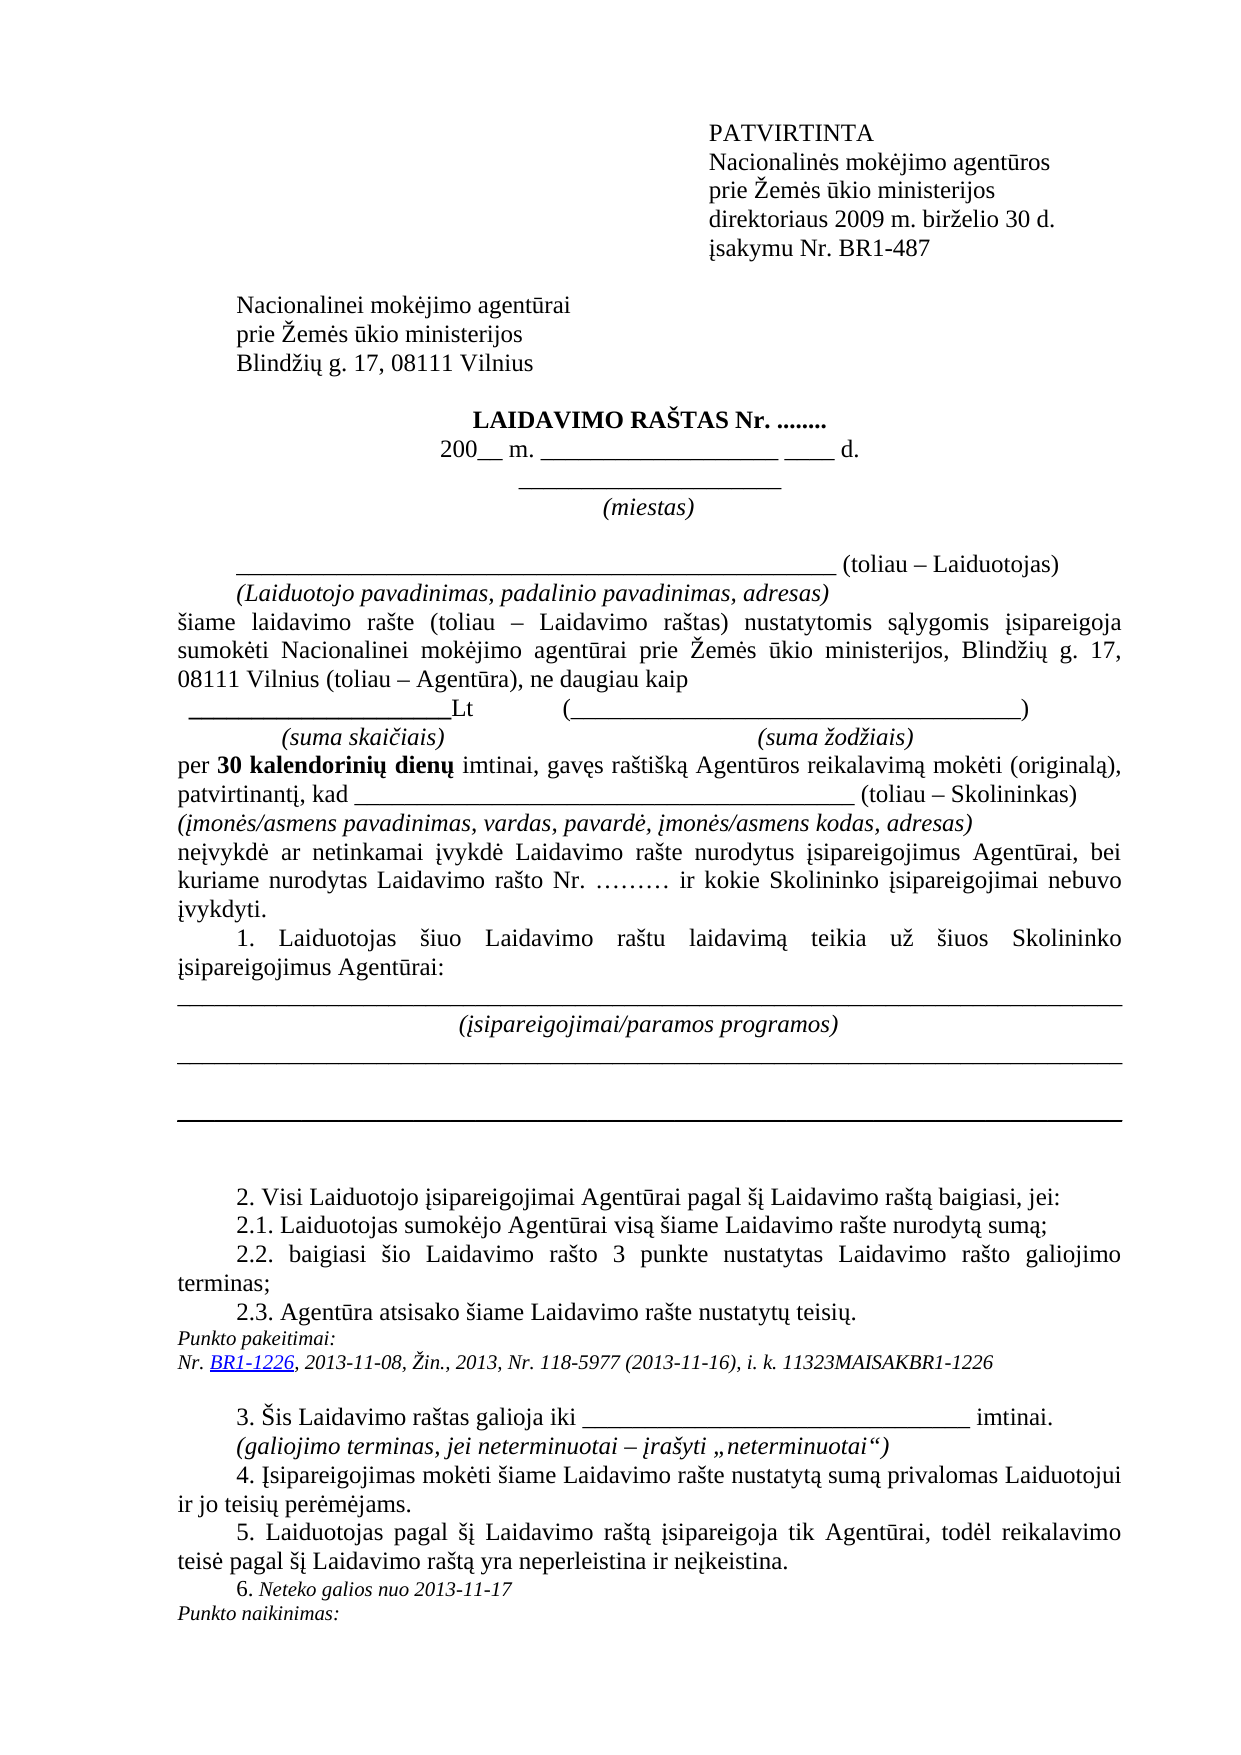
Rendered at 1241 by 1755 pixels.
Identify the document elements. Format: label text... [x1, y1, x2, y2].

text (įmonės/asmens pavadinimas, vardas, pavardė, įmonės/asmens kodas, adresas) [177, 808, 1122, 837]
text neįvykdė ar netinkamai įvykdė Laidavimo rašte nurodytus įsipareigojimus Agentūrai, bei kuriame nurodytas Laidavimo rašto Nr. ……… ir kokie Skolininko įsipareigojimai nebuvo įvykdyti. [177, 837, 1122, 923]
text įsakymu Nr. BR1-487 [177, 233, 1122, 262]
text ________________________________________________ (toliau – Laiduotojas) [177, 549, 1122, 578]
text 3. Šis Laidavimo raštas galioja iki _______________________________ imtinai. [177, 1402, 1122, 1431]
text _ [177, 1038, 1122, 1063]
text prie Žemės ūkio ministerijos [177, 176, 1122, 204]
table_header _____________________Lt [177, 693, 551, 722]
text 2.2. baigiasi šio Laidavimo rašto 3 punkte nustatytas Laidavimo rašto galiojimo terminas; [177, 1239, 1122, 1297]
text _ [177, 1096, 1122, 1120]
text 5. Laiduotojas pagal šį Laidavimo raštą įsipareigoja tik Agentūrai, todėl reikalavimo teisė pagal šį Laidavimo raštą yra neperleistina ir neįkeistina. [177, 1517, 1122, 1575]
text (galiojimo terminas, jei neterminuotai – įrašyti „neterminuotai“) [177, 1431, 1122, 1460]
table_cell (suma skaičiais) [177, 722, 551, 751]
text Punkto naikinimas: [177, 1601, 1122, 1625]
text 200__ m. ___________________ ____ d. [177, 434, 1122, 463]
text (įsipareigojimai/paramos programos) [177, 1009, 1122, 1038]
text (miestas) [177, 492, 1122, 521]
text PATVIRTINTA [709, 118, 1122, 147]
table_header (____________________________________) [551, 693, 1122, 722]
text (Laiduotojo pavadinimas, padalinio pavadinimas, adresas) [177, 578, 1122, 607]
table_cell (suma žodžiais) [551, 722, 1122, 751]
text _____________________ [177, 463, 1122, 492]
text 2.3. Agentūra atsisako šiame Laidavimo rašte nustatytų teisių. [177, 1297, 1122, 1326]
text 6. Neteko galios nuo 2013-11-17 [177, 1575, 1122, 1601]
text Nr. BR1-1226, 2013-11-08, Žin., 2013, Nr. 118-5977 (2013-11-16), i. k. 11323MAISAKBR1-1226 [177, 1350, 1122, 1374]
text direktoriaus 2009 m. birželio 30 d. [177, 204, 1122, 233]
text per 30 kalendorinių dienų imtinai, gavęs raštišką Agentūros reikalavimą mokėti (originalą), patvirtinantį, kad ________________________________________ (toliau – Skolininkas) [177, 751, 1122, 808]
text Nacionalinės mokėjimo agentūros [177, 147, 1122, 176]
text 2.1. Laiduotojas sumokėjo Agentūrai visą šiame Laidavimo rašte nurodytą sumą; [177, 1211, 1122, 1239]
text Blindžių g. 17, 08111 Vilnius [177, 348, 1122, 377]
text Nacionalinei mokėjimo agentūrai [177, 291, 1122, 319]
text 1. Laiduotojas šiuo Laidavimo raštu laidavimą teikia už šiuos Skolininko įsipareigojimus Agentūrai: [177, 923, 1122, 981]
text prie Žemės ūkio ministerijos [177, 319, 1122, 348]
text 4. Įsipareigojimas mokėti šiame Laidavimo rašte nustatytą sumą privalomas Laiduotojui ir jo teisių perėmėjams. [177, 1460, 1122, 1517]
text _ [177, 981, 1122, 1005]
text LAIDAVIMO RAŠTAS Nr. ........ [177, 406, 1122, 434]
text 2. Visi Laiduotojo įsipareigojimai Agentūrai pagal šį Laidavimo raštą baigiasi, jei: [177, 1182, 1122, 1211]
text šiame laidavimo rašte (toliau – Laidavimo raštas) nustatytomis sąlygomis įsipareigoja sumokėti Nacionalinei mokėjimo agentūrai prie Žemės ūkio ministerijos, Blindžių g. 17, 08111 Vilnius (toliau – Agentūra), ne daugiau kaip [177, 607, 1122, 693]
text Punkto pakeitimai: [177, 1326, 1122, 1350]
